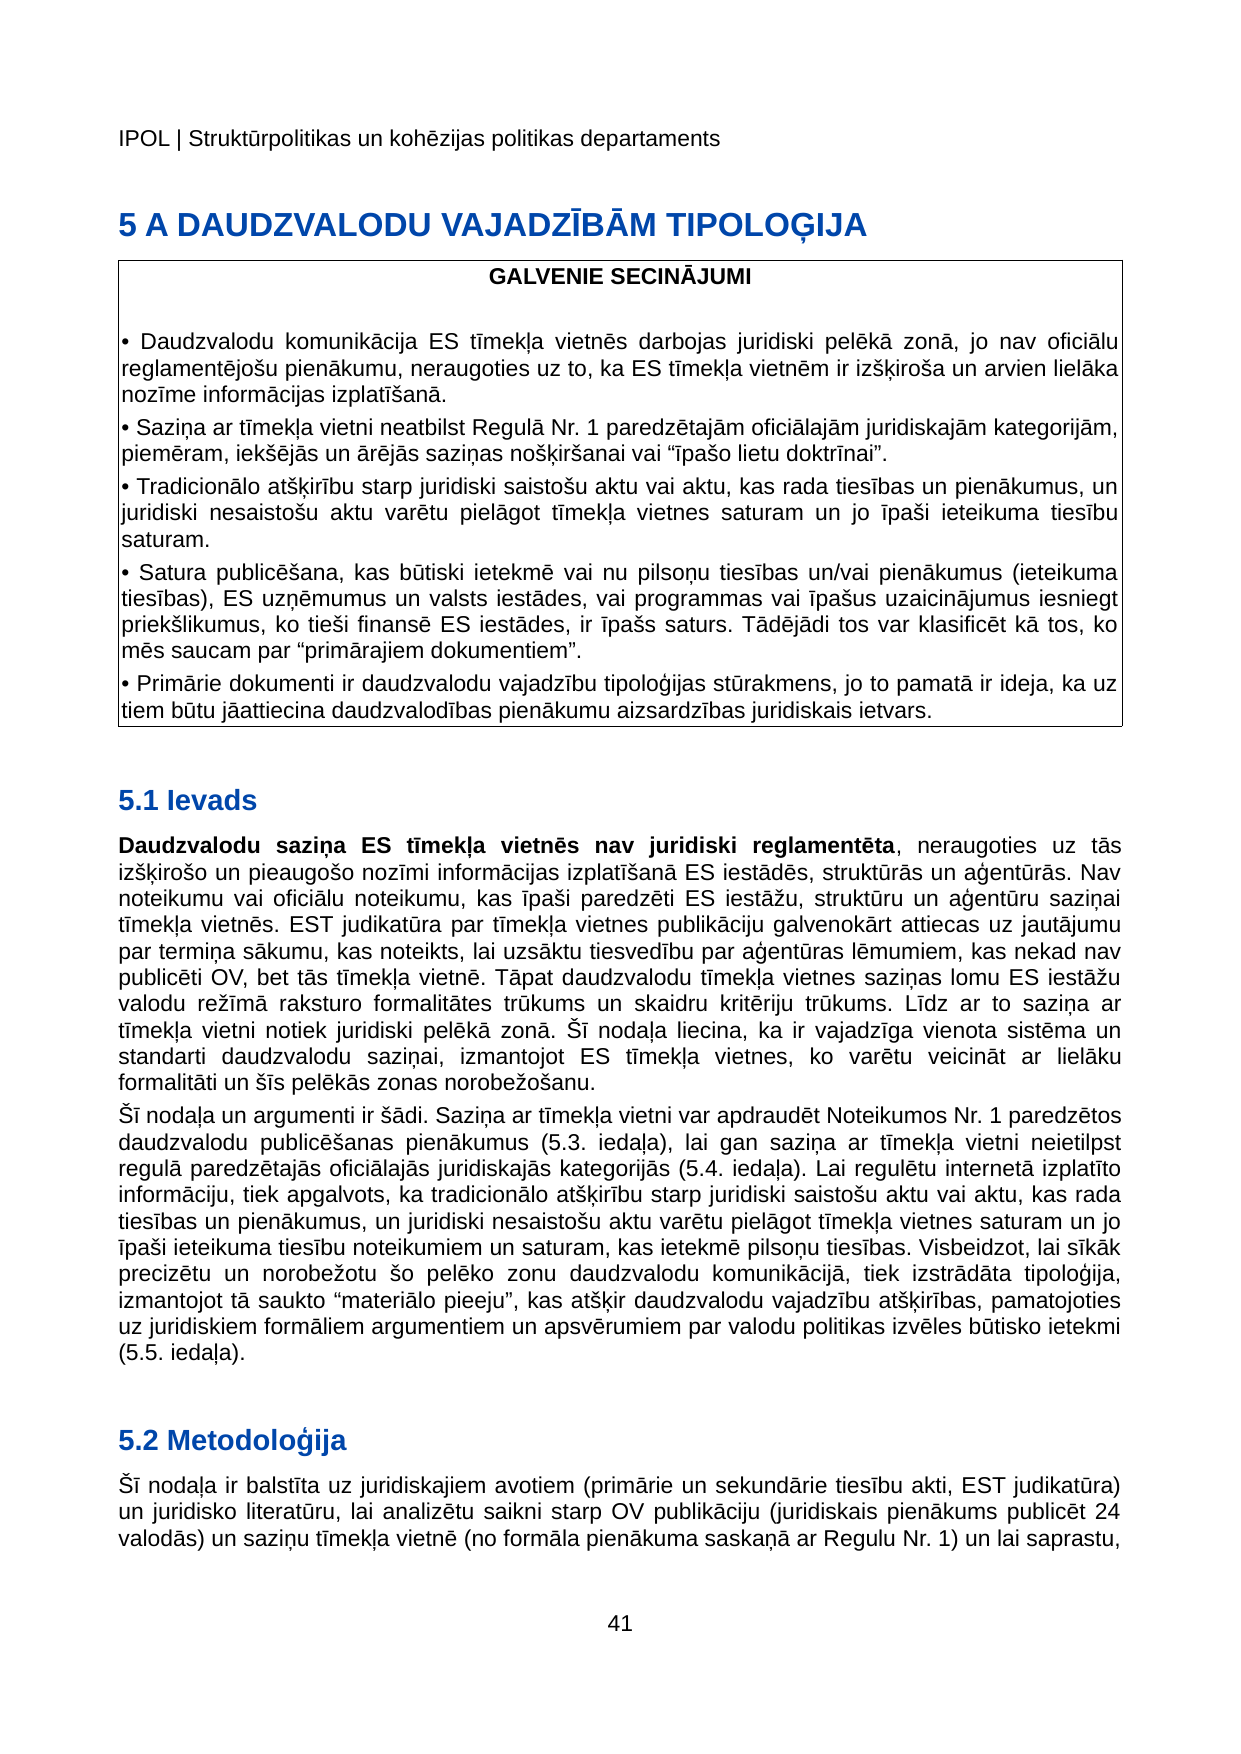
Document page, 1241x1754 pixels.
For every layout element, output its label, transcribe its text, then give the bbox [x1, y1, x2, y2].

subtitle 5.1 Ievads [118, 783, 1122, 816]
text • Saziņa ar tīmekļa vietni neatbilst Regulā Nr. 1 paredzētajām oficiālajām juridiskajām kategorijām, piemēram, iekšējās un ārējās saziņas nošķiršanai vai “īpašo lietu doktrīnai”. [119, 411, 1122, 466]
subtitle 5.2 Metodoloģija [118, 1423, 1122, 1456]
text Šī nodaļa ir balstīta uz juridiskajiem avotiem (primārie un sekundārie tiesību akti, EST judikatūra) un juridisko literatūru, lai analizētu saikni starp OV publikāciju (juridiskais pienākums publicēt 24 valodās) un saziņu tīmekļa vietnē (no formāla pienākuma saskaņā ar Regulu Nr. 1) un lai saprastu, [118, 1472, 1122, 1551]
text • Satura publicēšana, kas būtiski ietekmē vai nu pilsoņu tiesības un/vai pienākumus (ieteikuma tiesības), ES uzņēmumus un valsts iestādes, vai programmas vai īpašus uzaicinājumus iesniegt priekšlikumus, ko tieši finansē ES iestādes, ir īpašs saturs. Tādējādi tos var klasificēt kā tos, ko mēs saucam par “primārajiem dokumentiem”. [119, 555, 1122, 664]
text Šī nodaļa un argumenti ir šādi. Saziņa ar tīmekļa vietni var apdraudēt Noteikumos Nr. 1 paredzētos daudzvalodu publicēšanas pienākumus (5.3. iedaļa), lai gan saziņa ar tīmekļa vietni neietilpst regulā paredzētajās oficiālajās juridiskajās kategorijās (5.4. iedaļa). Lai regulētu internetā izplatīto informāciju, tiek apgalvots, ka tradicionālo atšķirību starp juridiski saistošu aktu vai aktu, kas rada tiesības un pienākumus, un juridiski nesaistošu aktu varētu pielāgot tīmekļa vietnes saturam un jo īpaši ieteikuma tiesību noteikumiem un saturam, kas ietekmē pilsoņu tiesības. Visbeidzot, lai sīkāk precizētu un norobežotu šo pelēko zonu daudzvalodu komunikācijā, tiek izstrādāta tipoloģija, izmantojot tā saukto “materiālo pieeju”, kas atšķir daudzvalodu vajadzību atšķirības, pamatojoties uz juridiskiem formāliem argumentiem un apsvērumiem par valodu politikas izvēles būtisko ietekmi (5.5. iedaļa). [118, 1102, 1122, 1366]
text GALVENIE SECINĀJUMI [119, 261, 1122, 289]
subtitle 5 A DAUDZVALODU VAJADZĪBĀM TIPOLOĢIJA [118, 205, 1122, 244]
text • Primārie dokumenti ir daudzvalodu vajadzību tipoloģijas stūrakmens, jo to pamatā ir ideja, ka uz tiem būtu jāattiecina daudzvalodības pienākumu aizsardzības juridiskais ietvars. [119, 667, 1122, 726]
text Daudzvalodu saziņa ES tīmekļa vietnēs nav juridiski reglamentēta, neraugoties uz tās izšķirošo un pieaugošo nozīmi informācijas izplatīšanā ES iestādēs, struktūrās un aģentūrās. Nav noteikumu vai oficiālu noteikumu, kas īpaši paredzēti ES iestāžu, struktūru un aģentūru saziņai tīmekļa vietnēs. EST judikatūra par tīmekļa vietnes publikāciju galvenokārt attiecas uz jautājumu par termiņa sākumu, kas noteikts, lai uzsāktu tiesvedību par aģentūras lēmumiem, kas nekad nav publicēti OV, bet tās tīmekļa vietnē. Tāpat daudzvalodu tīmekļa vietnes saziņas lomu ES iestāžu valodu režīmā raksturo formalitātes trūkums un skaidru kritēriju trūkums. Līdz ar to saziņa ar tīmekļa vietni notiek juridiski pelēkā zonā. Šī nodaļa liecina, ka ir vajadzīga vienota sistēma un standarti daudzvalodu saziņai, izmantojot ES tīmekļa vietnes, ko varētu veicināt ar lielāku formalitāti un šīs pelēkās zonas norobežošanu. [118, 832, 1122, 1096]
text • Tradicionālo atšķirību starp juridiski saistošu aktu vai aktu, kas rada tiesības un pienākumus, un juridiski nesaistošu aktu varētu pielāgot tīmekļa vietnes saturam un jo īpaši ieteikuma tiesību saturam. [119, 470, 1122, 552]
text • Daudzvalodu komunikācija ES tīmekļa vietnēs darbojas juridiski pelēkā zonā, jo nav oficiālu reglamentējošu pienākumu, neraugoties uz to, ka ES tīmekļa vietnēm ir izšķiroša un arvien lielāka nozīme informācijas izplatīšanā. [119, 325, 1122, 407]
